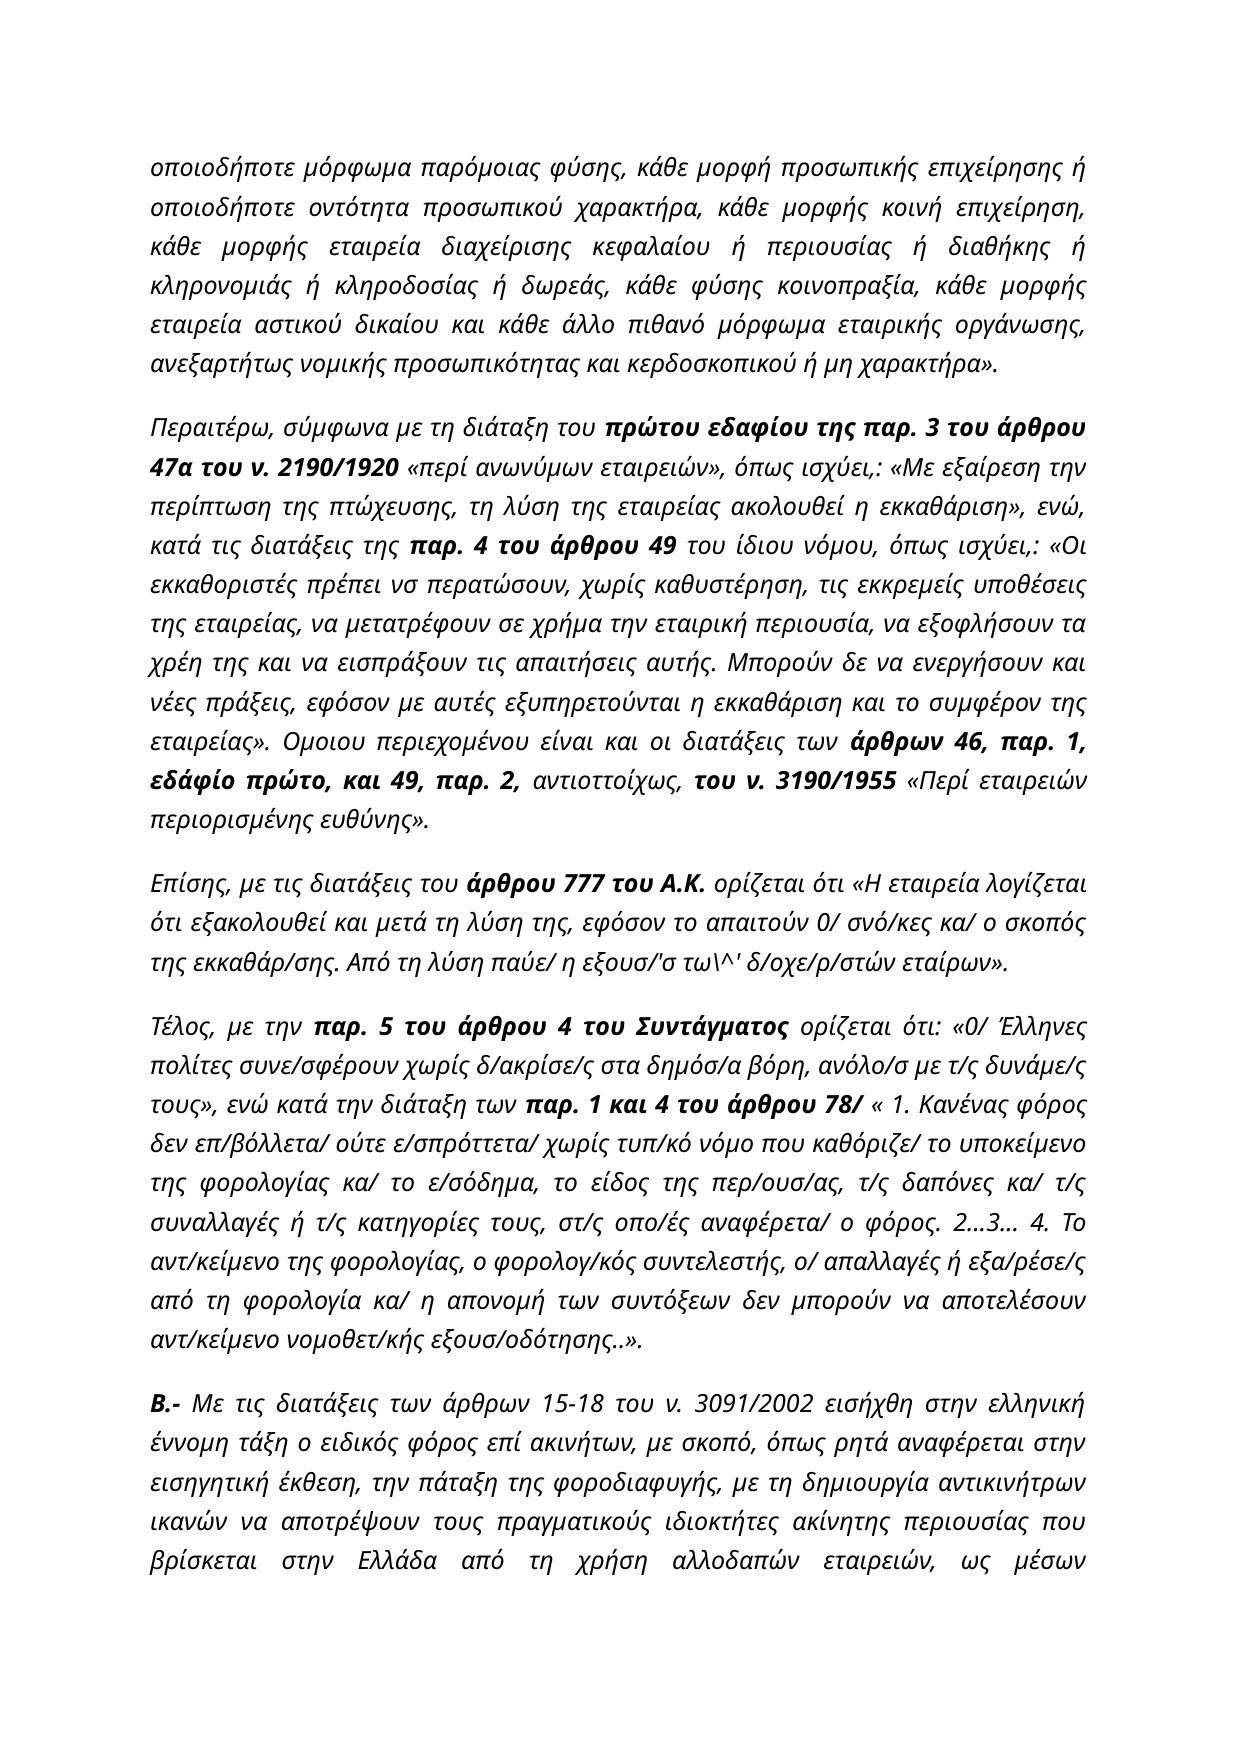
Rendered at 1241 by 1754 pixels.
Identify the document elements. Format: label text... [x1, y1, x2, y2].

text Β.- Με τις διατάξεις των άρθρων 15-18 του ν. 3091/2002 εισήχθη στην ελληνική έννομη τάξη ο ειδικός φόρος επί ακινήτων, με σκοπό, όπως ρητά αναφέρεται στην εισηγητική έκθεση, την πάταξη της φοροδιαφυγής, με τη δημιουργία αντικινήτρων ικανών να αποτρέψουν τους πραγματικούς ιδιοκτήτες ακίνητης περιουσίας που βρίσκεται στην Ελλάδα από τη χρήση αλλοδαπών εταιρειών, ως μέσων [150, 1386, 1090, 1577]
text Περαιτέρω, σύμφωνα με τη διάταξη του πρώτου εδαφίου της παρ. 3 του άρθρου 47α του ν. 2190/1920 «περί ανωνύμων εταιρειών», όπως ισχύει,: «Με εξαίρεση την περίπτωση της πτώχευσης, τη λύση της εταιρείας ακολουθεί η εκκαθάριση», ενώ, κατά τις διατάξεις της παρ. 4 του άρθρου 49 του ίδιου νόμου, όπως ισχύει,: «Οι εκκαθοριστές πρέπει νσ περατώσουν, χωρίς καθυστέρηση, τις εκκρεμείς υποθέσεις της εταιρείας, να μετατρέφουν σε χρήμα την εταιρική περιουσία, να εξοφλήσουν τα χρέη της και να εισπράξουν τις απαιτήσεις αυτής. Μπορούν δε να ενεργήσουν και νέες πράξεις, εφόσον με αυτές εξυπηρετούνται η εκκαθάριση και το συμφέρον της εταιρείας». Ομοιου περιεχομένου είναι και οι διατάξεις των άρθρων 46, παρ. 1, εδάφίο πρώτο, και 49, παρ. 2, αντιοττοίχως, του ν. 3190/1955 «Περί εταιρειών περιορισμένης ευθύνης». [150, 410, 1090, 836]
text Επίσης, με τις διατάξεις του άρθρου 777 του A.K. ορίζεται ότι «Η εταιρεία λογίζεται ότι εξακολουθεί και μετά τη λύση της, εφόσον το απαιτούν 0/ σνό/κες κα/ ο σκοπός της εκκαθάρ/σης. Από τη λύση παύε/ η εξουσ/'σ τω\^' δ/οχε/ρ/στών εταίρων». [150, 866, 1090, 978]
text Τέλος, με την παρ. 5 του άρθρου 4 του Συντάγματος ορίζεται ότι: «0/ Έλληνες πολίτες συνε/σφέρουν χωρίς δ/ακρίσε/ς στα δημόσ/α βόρη, ανόλο/σ με τ/ς δυνάμε/ς τους», ενώ κατά την διάταξη των παρ. 1 και 4 του άρθρου 78/ « 1. Κανένας φόρος δεν επ/βόλλετα/ ούτε ε/σπρόττετα/ χωρίς τυπ/κό νόμο που καθόριζε/ το υποκείμενο της φορολογίας κα/ το ε/σόδημα, το είδος της περ/ουσ/ας, τ/ς δαπόνες κα/ τ/ς συναλλαγές ή τ/ς κατηγορίες τους, στ/ς οπο/ές αναφέρετα/ ο φόρος. 2...3... 4. Το αντ/κείμενο της φορολογίας, ο φορολογ/κός συντελεστής, ο/ απαλλαγές ή εξα/ρέσε/ς από τη φορολογία κα/ η απονομή των συντόξεων δεν μπορούν να αποτελέσουν αντ/κείμενο νομοθετ/κής εξουσ/οδότησης..». [150, 1008, 1090, 1356]
text οποιοδήποτε μόρφωμα παρόμοιας φύσης, κάθε μορφή προσωπικής επιχείρησης ή οποιοδήποτε οντότητα προσωπικού χαρακτήρα, κάθε μορφής κοινή επιχείρηση, κάθε μορφής εταιρεία διαχείρισης κεφαλαίου ή περιουσίας ή διαθήκης ή κληρονομιάς ή κληροδοσίας ή δωρεάς, κάθε φύσης κοινοπραξία, κάθε μορφής εταιρεία αστικού δικαίου και κάθε άλλο πιθανό μόρφωμα εταιρικής οργάνωσης, ανεξαρτήτως νομικής προσωπικότητας και κερδοσκοπικού ή μη χαρακτήρα». [150, 150, 1090, 380]
